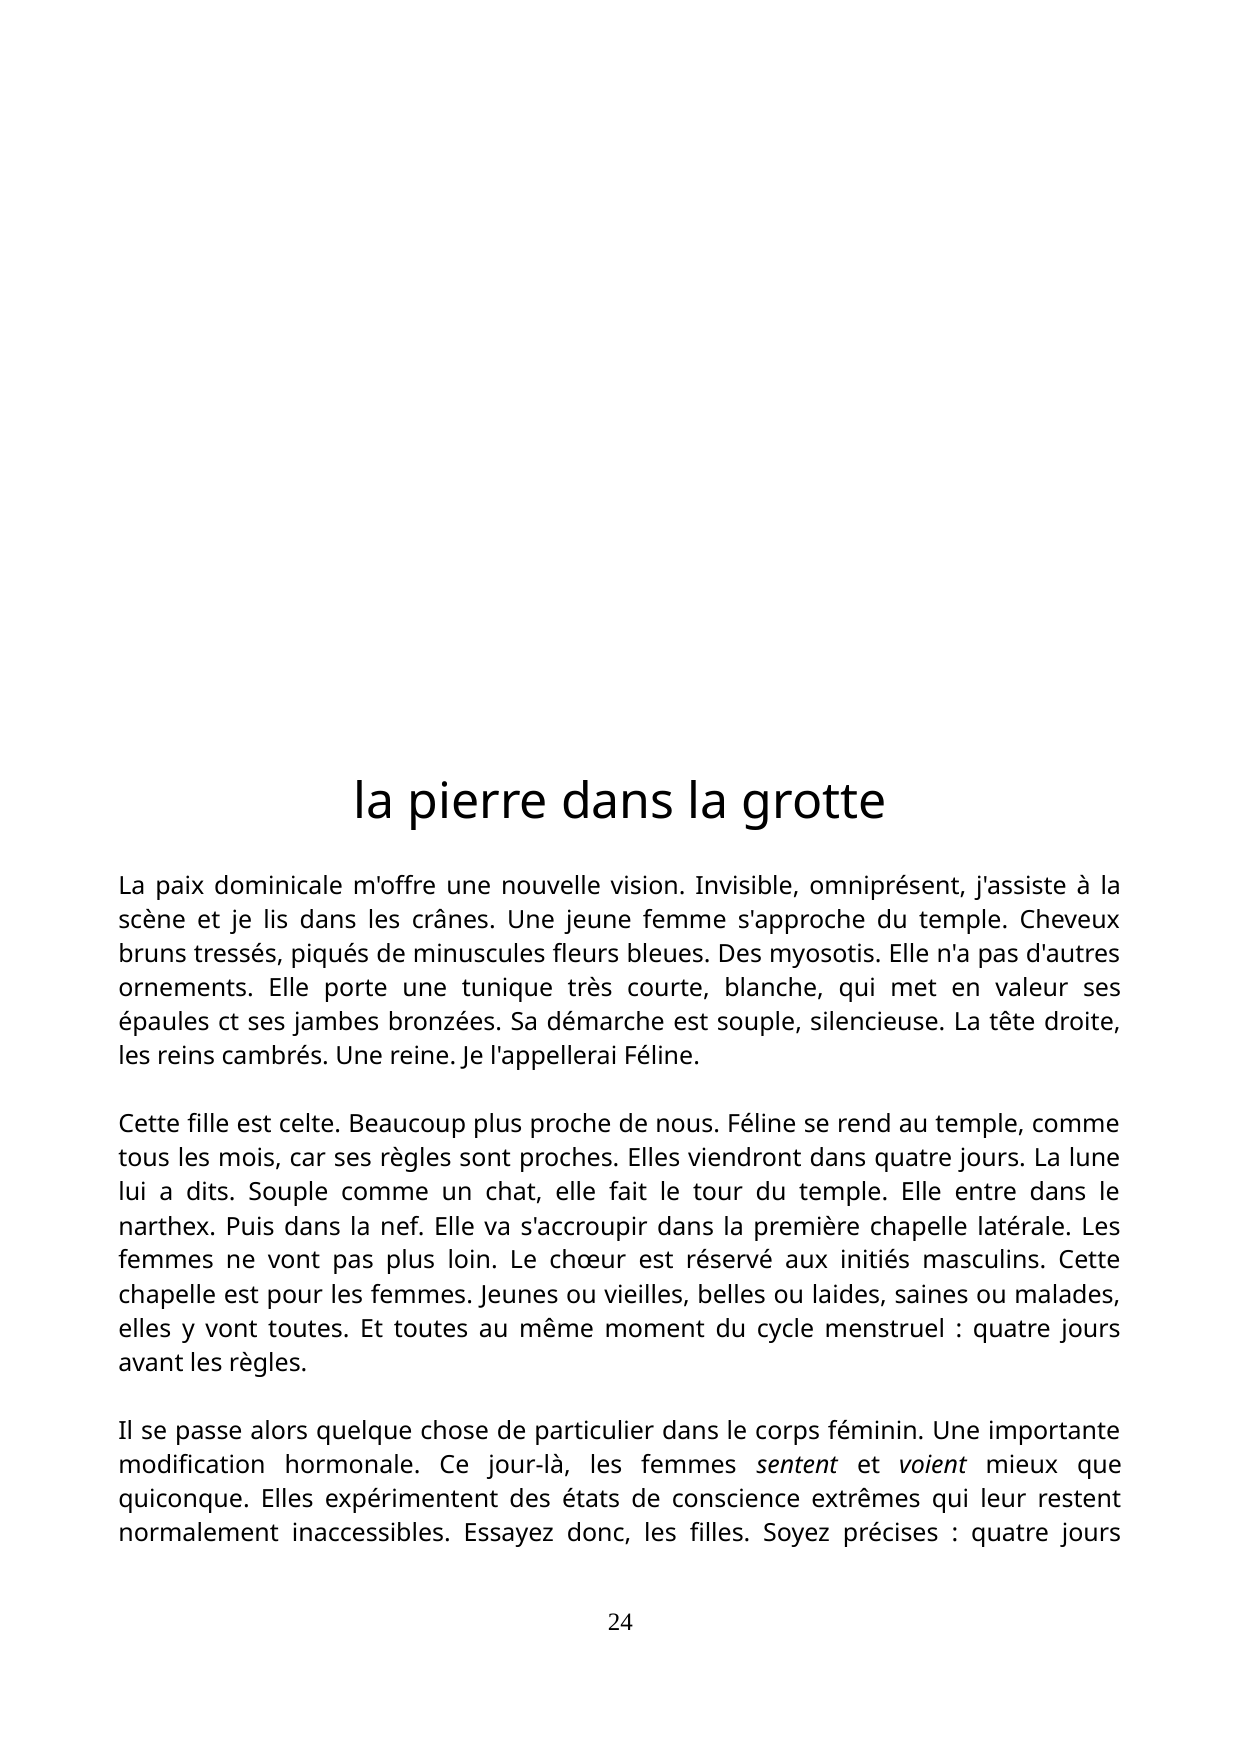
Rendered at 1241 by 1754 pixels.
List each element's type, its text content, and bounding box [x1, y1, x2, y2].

text la pierre dans la grotte [118, 765, 1122, 833]
text Il se passe alors quelque chose de particulier dans le corps féminin. Une importante modification hormonale. Ce jour-là, les femmes sentent et voient mieux que quiconque. Elles expérimentent des états de conscience extrêmes qui leur restent normalement inaccessibles. Essayez donc, les filles. Soyez précises : quatre jours [118, 1412, 1122, 1549]
text Cette fille est celte. Beaucoup plus proche de nous. Féline se rend au temple, comme tous les mois, car ses règles sont proches. Elles viendront dans quatre jours. La lune lui a dits. Souple comme un chat, elle fait le tour du temple. Elle entre dans le narthex. Puis dans la nef. Elle va s'accroupir dans la première chapelle latérale. Les femmes ne vont pas plus loin. Le chœur est réservé aux initiés masculins. Cette chapelle est pour les femmes. Jeunes ou vieilles, belles ou laides, saines ou malades, elles y vont toutes. Et toutes au même moment du cycle menstruel : quatre jours avant les règles. [118, 1106, 1122, 1378]
text La paix dominicale m'offre une nouvelle vision. Invisible, omniprésent, j'assiste à la scène et je lis dans les crânes. Une jeune femme s'approche du temple. Cheveux bruns tressés, piqués de minuscules fleurs bleues. Des myosotis. Elle n'a pas d'autres ornements. Elle porte une tunique très courte, blanche, qui met en valeur ses épaules ct ses jambes bronzées. Sa démarche est souple, silencieuse. La tête droite, les reins cambrés. Une reine. Je l'appellerai Féline. [118, 867, 1122, 1072]
